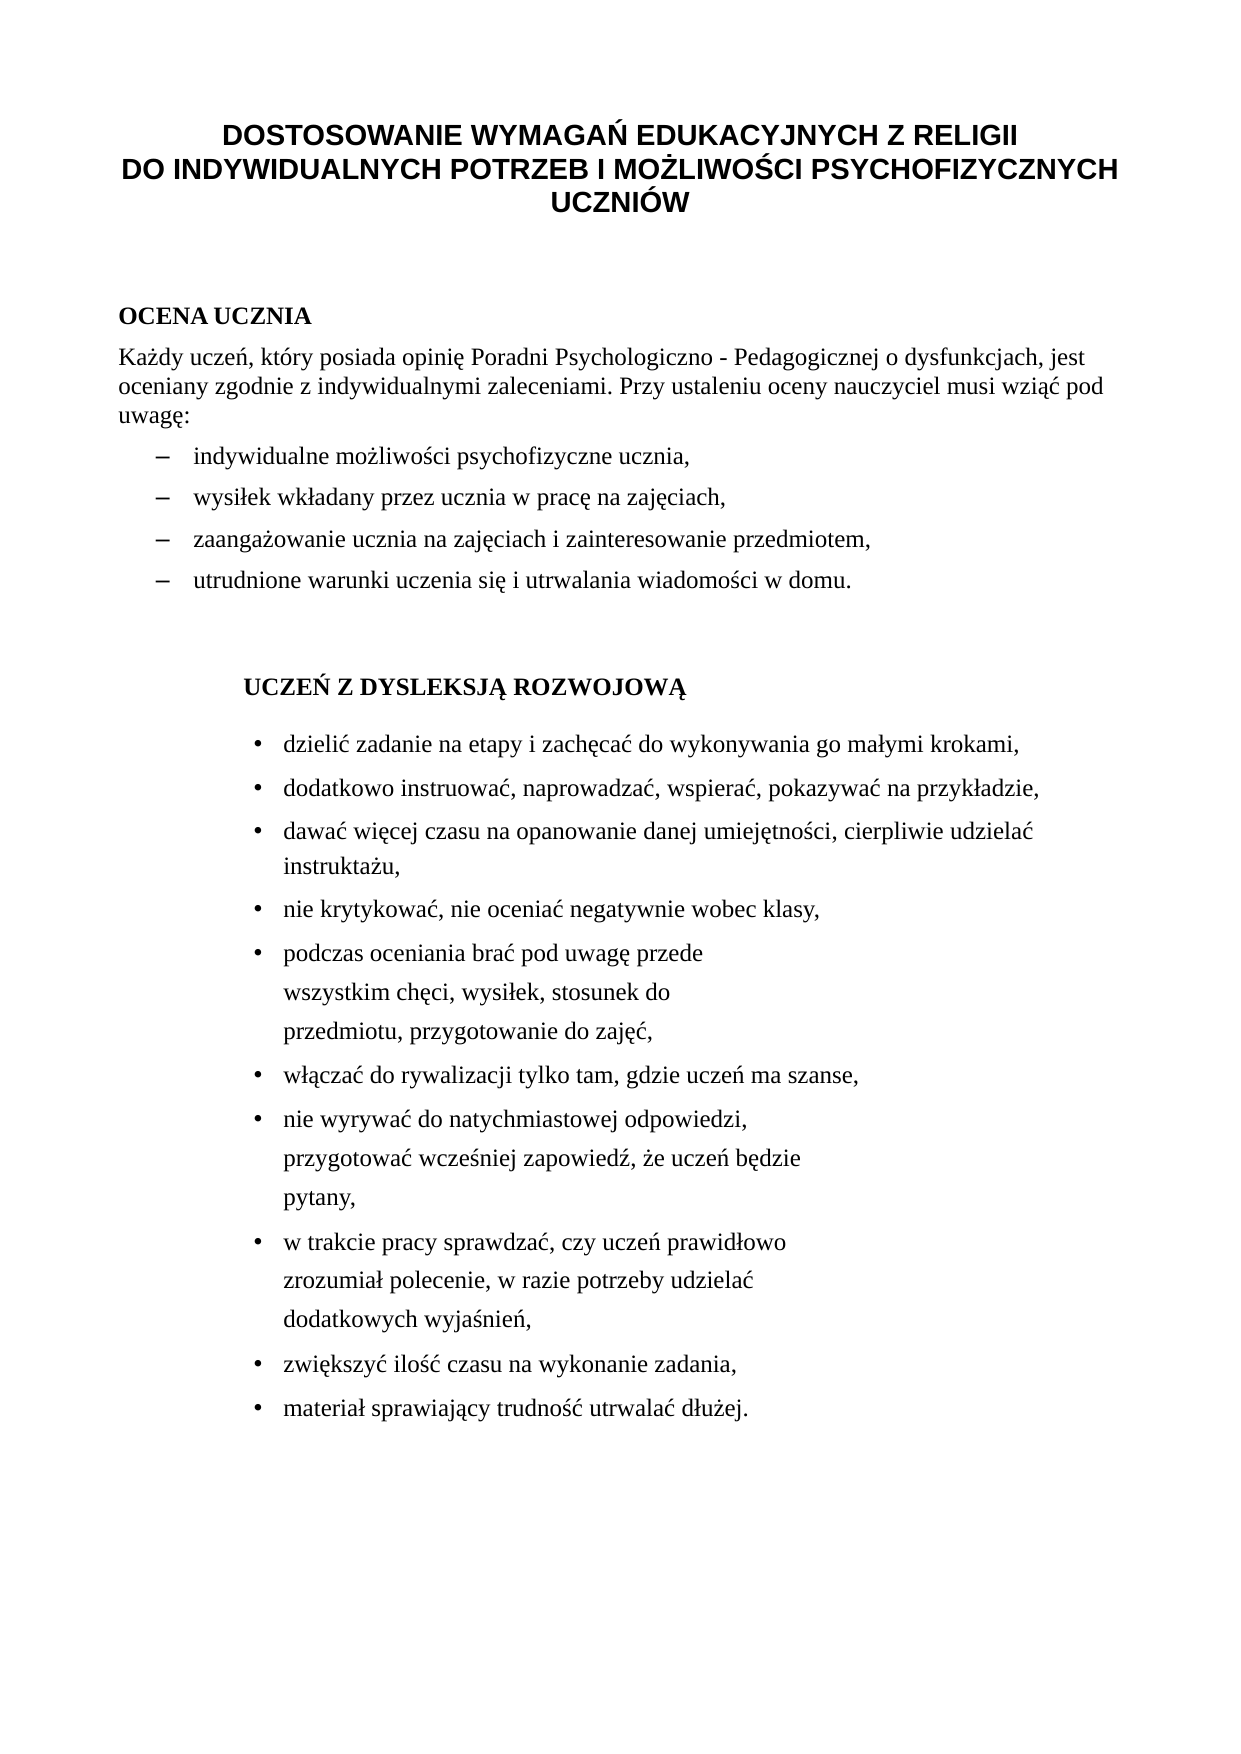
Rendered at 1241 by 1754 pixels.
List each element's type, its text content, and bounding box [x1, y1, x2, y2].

list włączać do rywalizacji tylko tam, gdzie uczeń ma szanse, [254, 1061, 1122, 1089]
list w trakcie pracy sprawdzać, czy uczeń prawidłowo zrozumiał polecenie, w razie potrzeby udzielać dodatkowych wyjaśnień, [253, 1227, 873, 1333]
subtitle UCZEŃ Z DYSLEKSJĄ ROZWOJOWĄ [118, 672, 1122, 701]
list zaangażowanie ucznia na zajęciach i zainteresowanie przedmiotem, [156, 524, 1122, 552]
list podczas oceniania brać pod uwagę przede wszystkim chęci, wysiłek, stosunek do przedmiotu, przygotowanie do zajęć, [253, 938, 777, 1044]
list wysiłek wkładany przez ucznia w pracę na zajęciach, [156, 482, 1122, 511]
list dodatkowo instruować, naprowadzać, wspierać, pokazywać na przykładzie, [254, 773, 1122, 801]
list nie krytykować, nie oceniać negatywnie wobec klasy, [254, 894, 1122, 923]
text Każdy uczeń, który posiada opinię Poradni Psychologiczno - Pedagogicznej o dysfunkcjach, jest oceniany zgodnie z indywidualnymi zaleceniami. Przy ustaleniu oceny nauczyciel musi wziąć pod uwagę: [118, 342, 1122, 429]
list indywidualne możliwości psychofizyczne ucznia, [156, 441, 1122, 470]
list dzielić zadanie na etapy i zachęcać do wykonywania go małymi krokami, [254, 729, 1122, 758]
list zwiększyć ilość czasu na wykonanie zadania, [254, 1349, 1122, 1377]
list materiał sprawiający trudność utrwalać dłużej. [254, 1393, 1122, 1421]
text DOSTOSOWANIE WYMAGAŃ EDUKACYJNYCH Z RELIGII DO INDYWIDUALNYCH POTRZEB I MOŻLIWOŚCI PSYCHOFIZYCZNYCH UCZNIÓW [118, 118, 1122, 219]
list utrudnione warunki uczenia się i utrwalania wiadomości w domu. [156, 565, 1122, 594]
list dawać więcej czasu na opanowanie danej umiejętności, cierpliwie udzielać instruktażu, [254, 816, 1122, 879]
list nie wyrywać do natychmiastowej odpowiedzi, przygotować wcześniej zapowiedź, że uczeń będzie pytany, [253, 1104, 810, 1211]
text OCENA UCZNIA [118, 301, 1122, 330]
